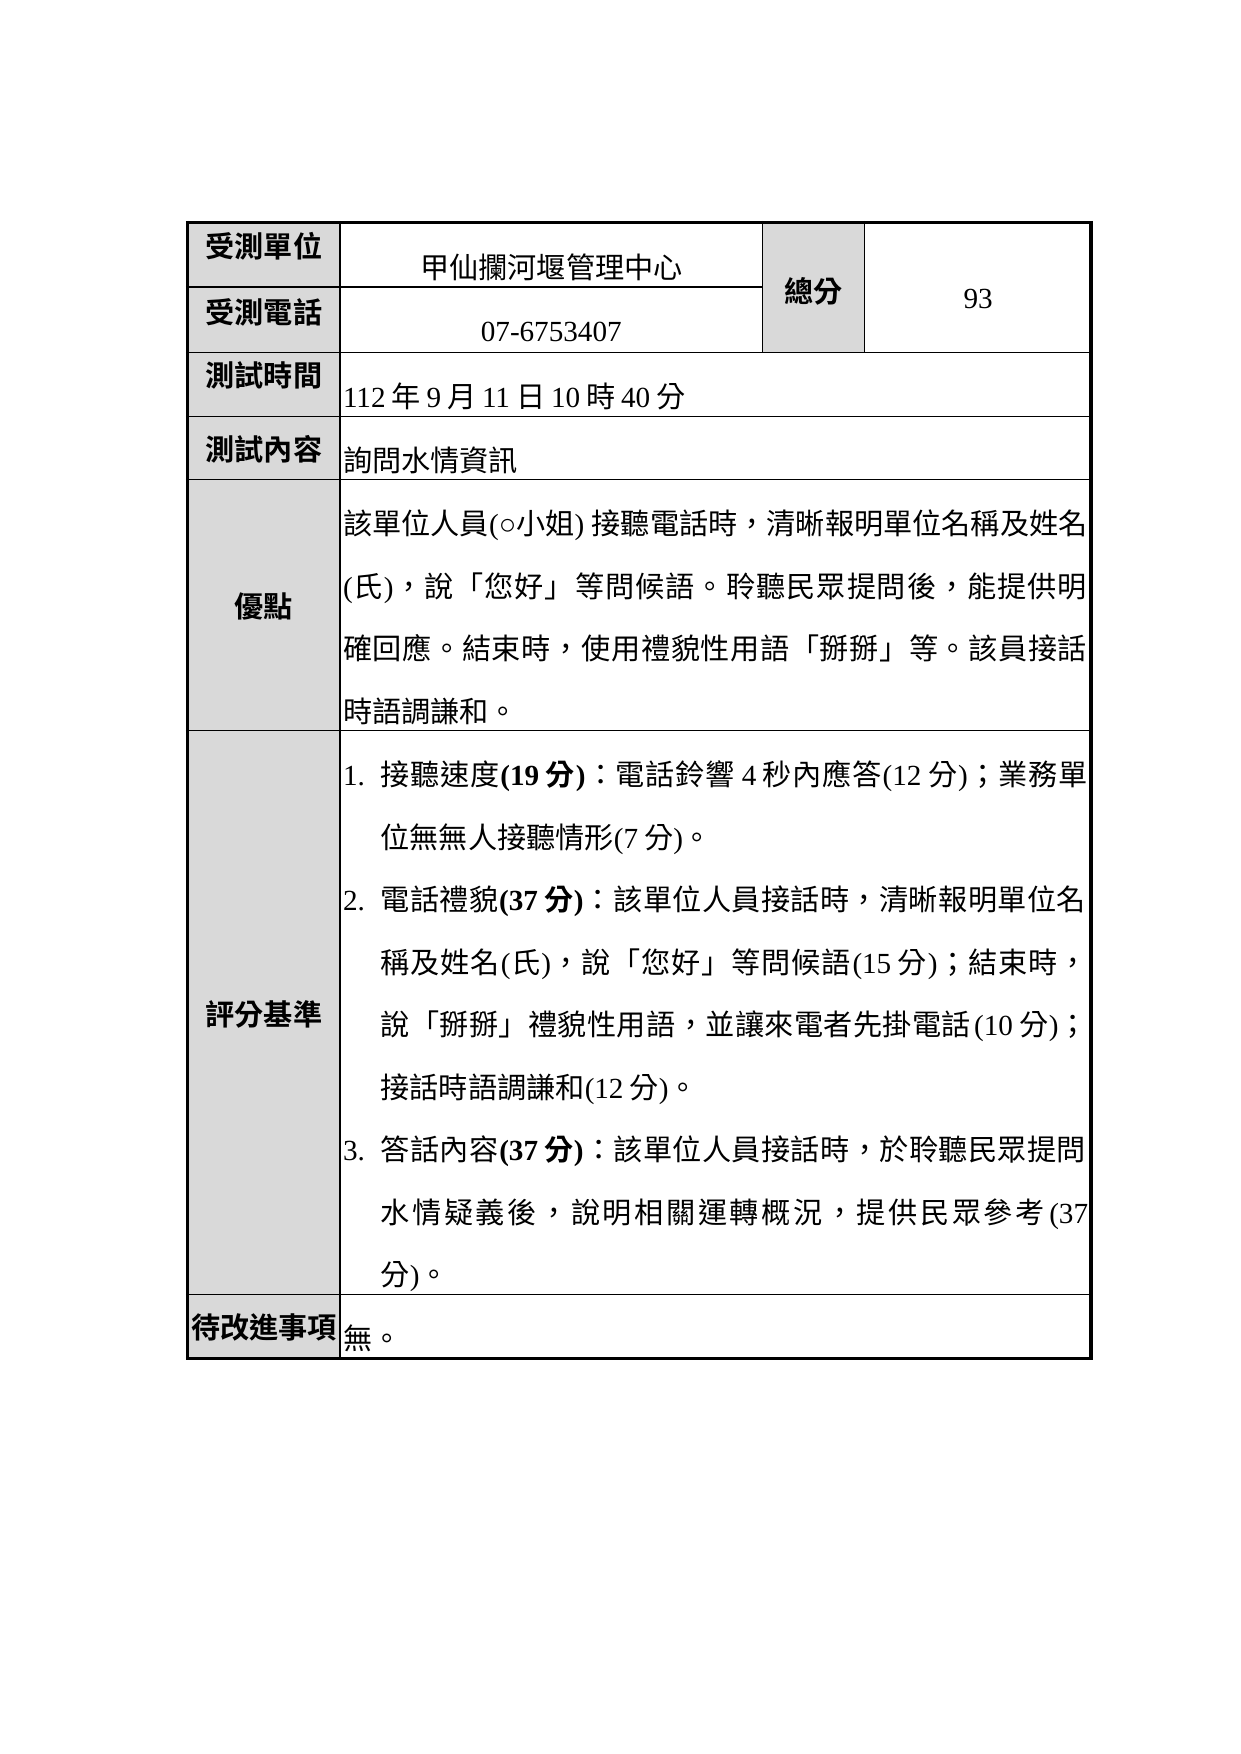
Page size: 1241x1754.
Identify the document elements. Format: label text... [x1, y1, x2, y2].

table_cell 受測電話 [189, 288, 339, 352]
table_cell 測試時間 [189, 353, 339, 416]
table_cell 待改進事項 [189, 1295, 339, 1357]
table_header 甲仙攔河堰管理中心 [341, 224, 762, 286]
table_cell 接聽速度(19分)：電話鈴響4秒內應答(12分)；業務單位無無人接聽情形(7分)。 電話禮貌(37分)：該單位人員接話時，清晰報明單位名稱及姓名(氏)，說「您好」等問候語(15分)；結束時，說「掰掰」禮貌性用語，並讓來電者先掛電話(10分)；接話時語調謙和(12分)。 答話內容(37分)：該單位人員接話時，於聆聽民眾提問水情疑義後，說明相關運轉概況，提供民眾參考(37分)。 [341, 731, 1089, 1294]
table_cell 07-6753407 [341, 288, 762, 352]
table_cell 112年9月11日10時40分 [341, 353, 1089, 416]
table_cell 測試內容 [189, 417, 339, 479]
table_header 總分 [763, 224, 864, 352]
table_header 93 [865, 224, 1089, 352]
table_cell 評分基準 [189, 731, 339, 1294]
table_cell 該單位人員(○小姐) 接聽電話時，清晰報明單位名稱及姓名(氏)，說「您好」等問候語。聆聽民眾提問後，能提供明確回應。結束時，使用禮貌性用語「掰掰」等。該員接話時語調謙和。 [341, 480, 1089, 730]
table_cell 詢問水情資訊 [341, 417, 1089, 479]
table_cell 無。 [341, 1295, 1089, 1357]
table_header 受測單位 [189, 224, 339, 286]
table_cell 優點 [189, 480, 339, 730]
